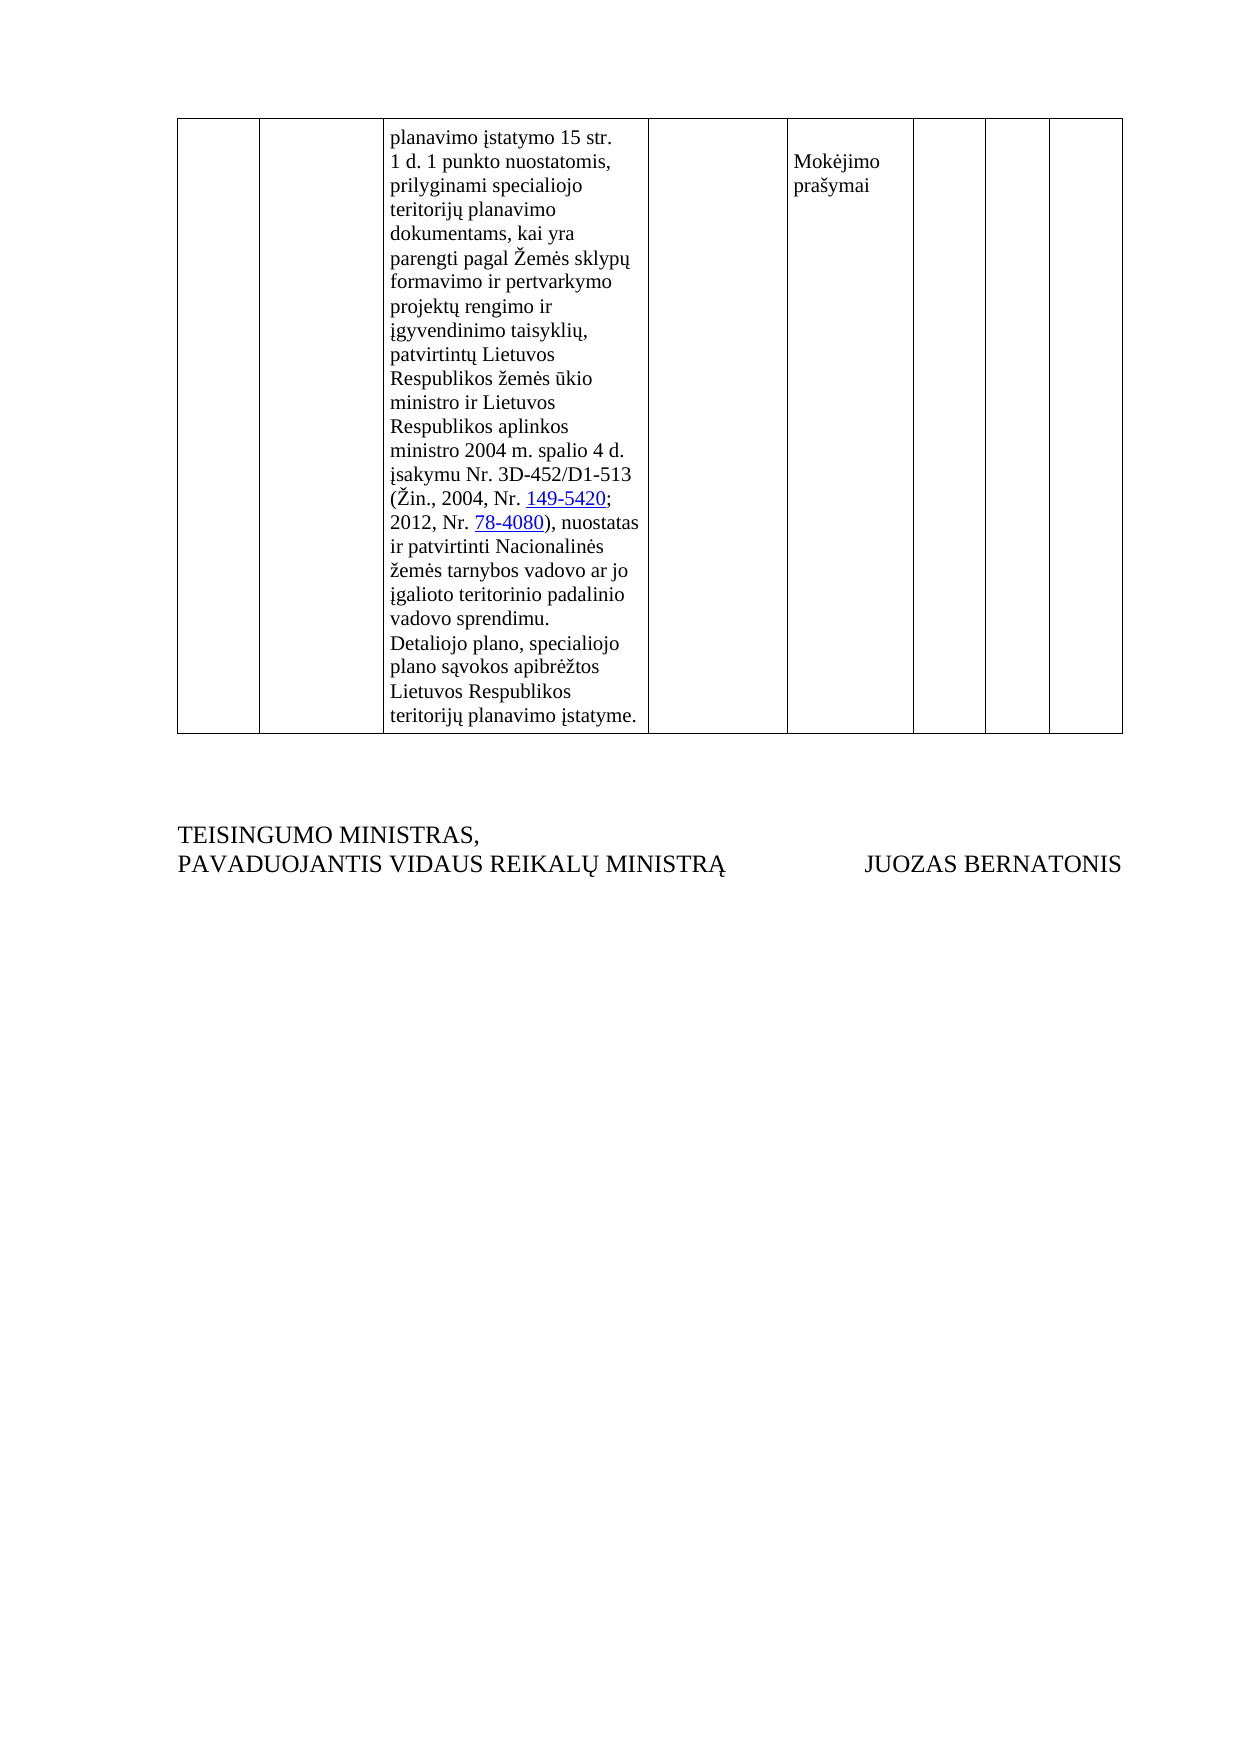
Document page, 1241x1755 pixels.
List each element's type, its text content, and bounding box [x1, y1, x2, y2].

table_header planavimo įstatymo 15 str. 1 d. 1 punkto nuostatomis, prilyginami specialiojo teritorijų planavimo dokumentams, kai yra parengti pagal Žemės sklypų formavimo ir pertvarkymo projektų rengimo ir įgyvendinimo taisyklių, patvirtintų Lietuvos Respublikos žemės ūkio ministro ir Lietuvos Respublikos aplinkos ministro 2004 m. spalio 4 d. įsakymu Nr. 3D-452/D1-513 (Žin., 2004, Nr. 149-5420; 2012, Nr. 78-4080), nuostatas ir patvirtinti Nacionalinės žemės tarnybos vadovo ar jo įgalioto teritorinio padalinio vadovo sprendimu. Detaliojo plano, specialiojo plano sąvokos apibrėžtos Lietuvos Respublikos teritorijų planavimo įstatyme. [384, 119, 648, 733]
table_header [914, 119, 985, 733]
table_header Mokėjimo prašymai [788, 119, 913, 733]
table_header [986, 119, 1049, 733]
table_header [178, 119, 259, 733]
table_header [260, 119, 383, 733]
table_header [1050, 119, 1122, 733]
text Teisingumo ministras, [177, 820, 1122, 849]
text pavaduojantis vidaus reikalų ministrą Juozas Bernatonis [177, 849, 1122, 877]
table_header [649, 119, 787, 733]
